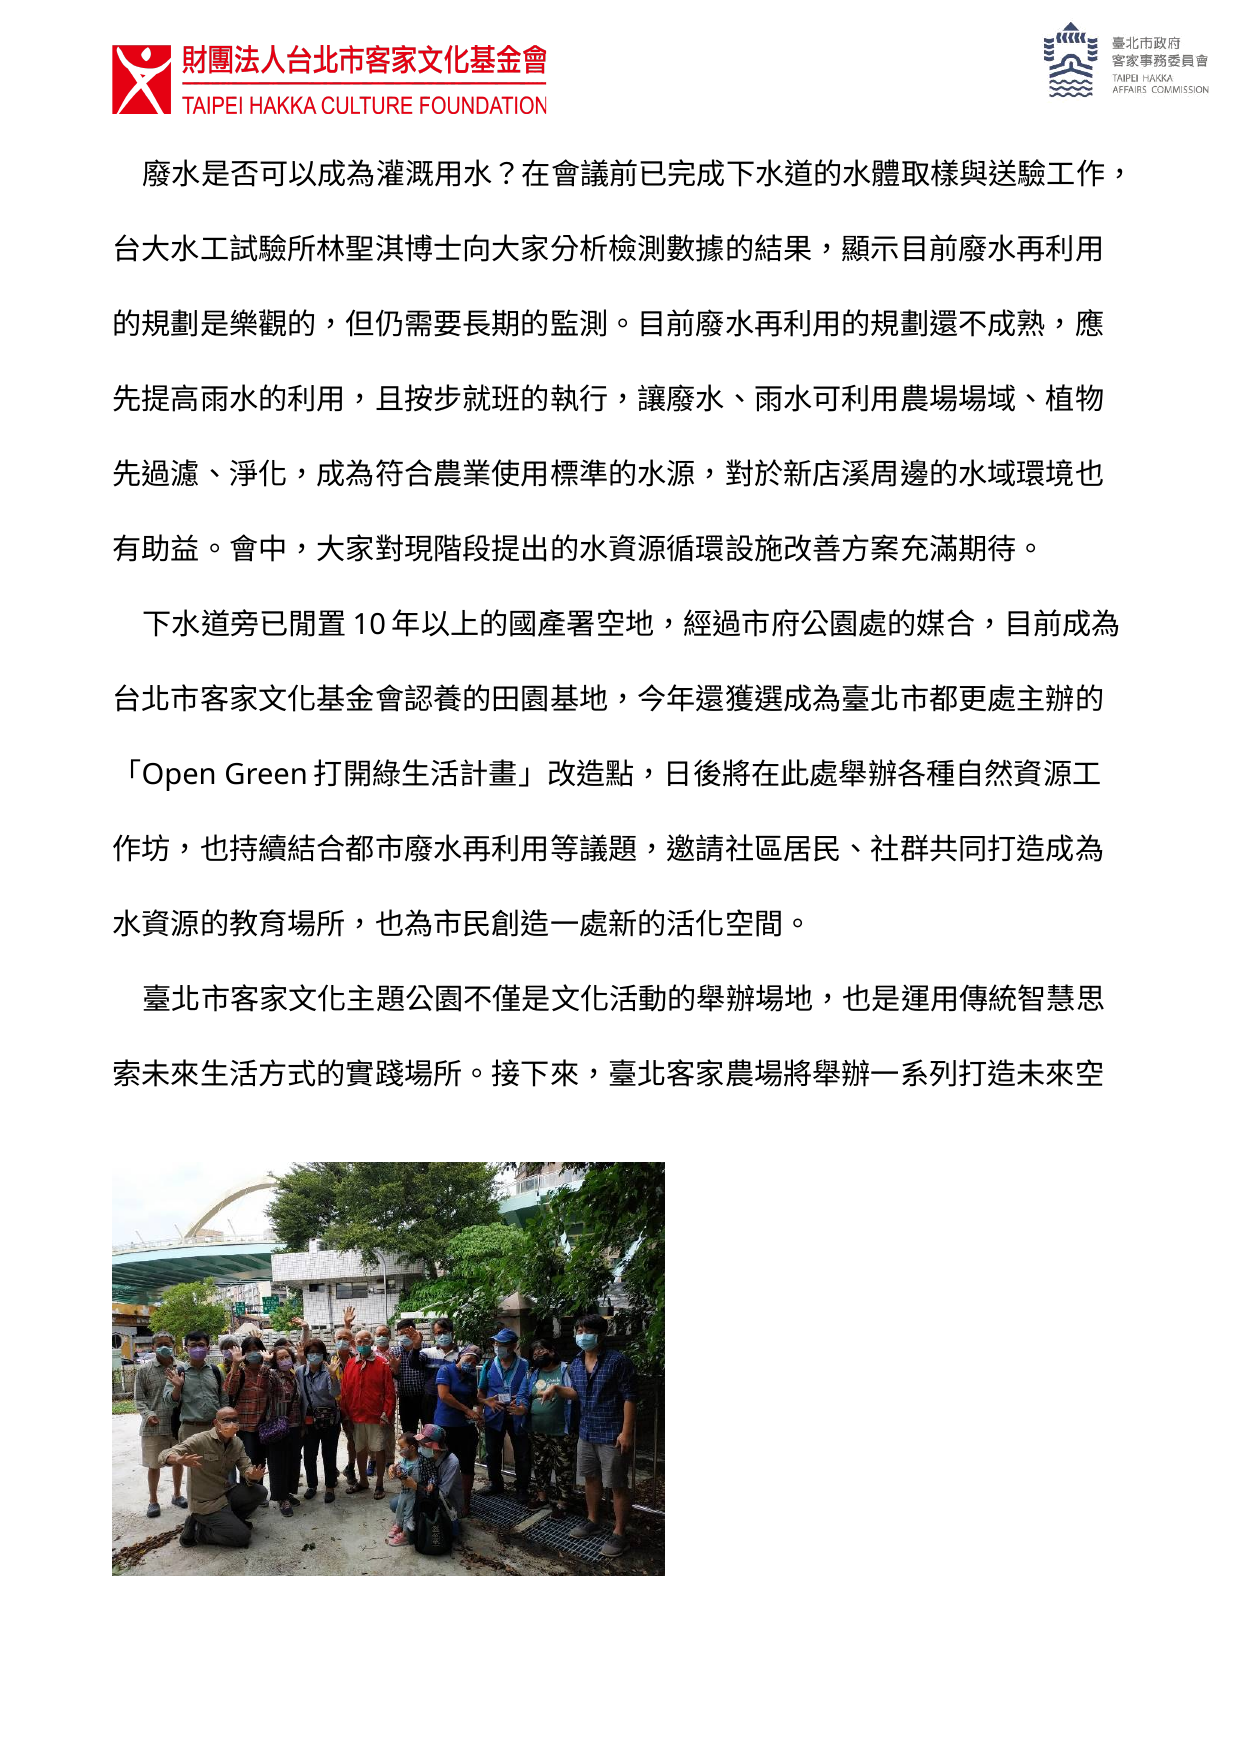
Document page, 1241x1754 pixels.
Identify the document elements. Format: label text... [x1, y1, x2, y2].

text 下水道旁已閒置10年以上的國產署空地，經過市府公園處的媒合，目前成為台北市客家文化基金會認養的田園基地，今年還獲選成為臺北市都更處主辦的「Open Green打開綠生活計畫」改造點，日後將在此處舉辦各種自然資源工作坊，也持續結合都市廢水再利用等議題，邀請社區居民、社群共同打造成為水資源的教育場所，也為市民創造一處新的活化空間。 [112, 578, 1128, 953]
text 臺北市客家文化主題公園不僅是文化活動的舉辦場地，也是運用傳統智慧思索未來生活方式的實踐場所。接下來，臺北客家農場將舉辦一系列打造未來空 [112, 953, 1128, 1103]
picture [112, 1162, 665, 1576]
text 廢水是否可以成為灌溉用水？在會議前已完成下水道的水體取樣與送驗工作，台大水工試驗所林聖淇博士向大家分析檢測數據的結果，顯示目前廢水再利用的規劃是樂觀的，但仍需要長期的監測。目前廢水再利用的規劃還不成熟，應先提高雨水的利用，且按步就班的執行，讓廢水、雨水可利用農場場域、植物先過濾、淨化，成為符合農業使用標準的水源，對於新店溪周邊的水域環境也有助益。會中，大家對現階段提出的水資源循環設施改善方案充滿期待。 [112, 128, 1128, 578]
picture [112, 45, 547, 114]
